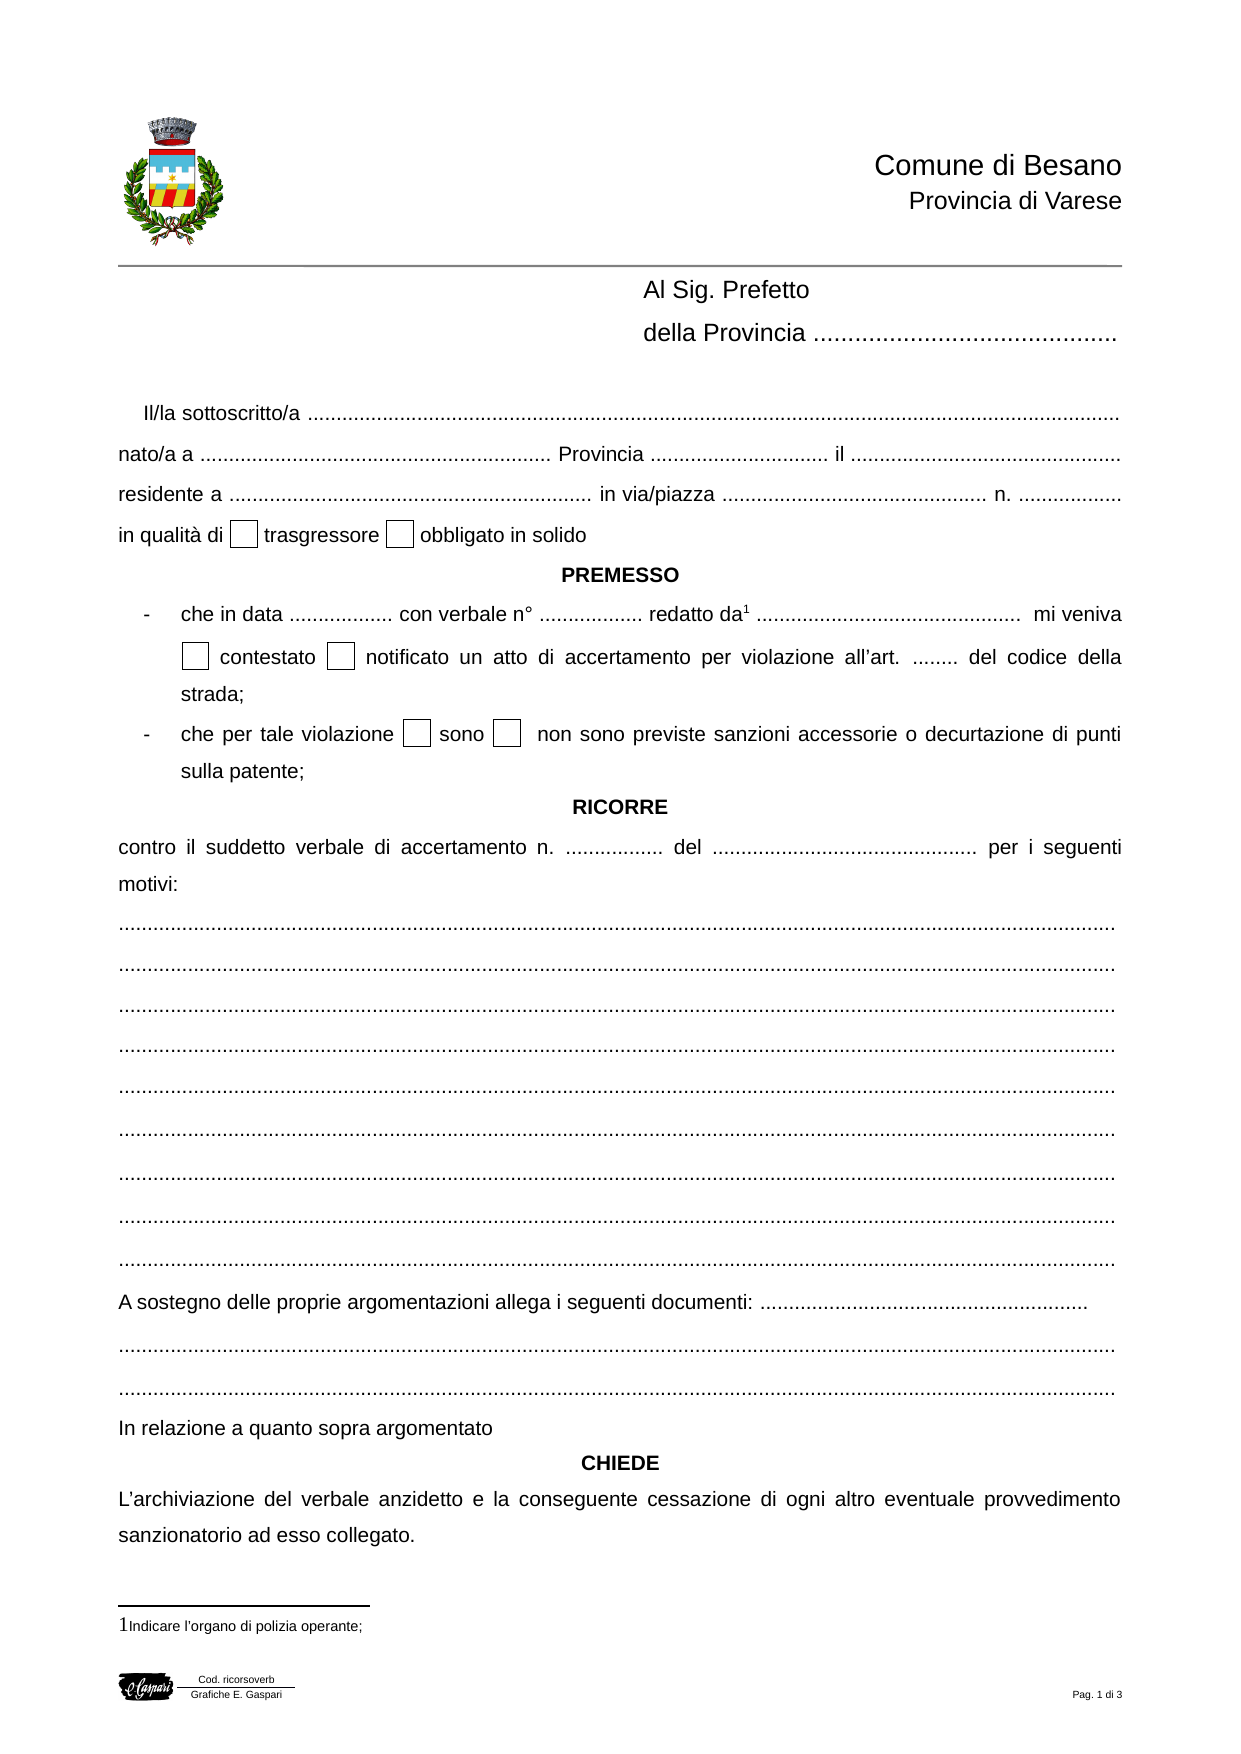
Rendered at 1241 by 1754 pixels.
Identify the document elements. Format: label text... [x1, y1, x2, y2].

text ............................................................................................................................................................................. [118, 1157, 1122, 1185]
text In relazione a quanto sopra argomentato [118, 1415, 1122, 1439]
text ............................................................................................................................................................................. [118, 1329, 1122, 1358]
text contro il suddetto verbale di accertamento n. ................. del .............................................. per i seguenti motivi: [118, 831, 1122, 895]
text L’archiviazione del verbale anzidetto e la conseguente cessazione di ogni altro eventuale provvedimento sanzionatorio ad esso collegato. [118, 1487, 1122, 1547]
list che in data .................. con verbale n° .................. redatto da .............................................. mi veniva contestato notificato un atto di accertamento per violazione all’art. ........ del codice della strada; [143, 598, 1122, 706]
text della Provincia ............................................ [643, 318, 1122, 347]
text RICORRE [118, 795, 1122, 819]
text ............................................................................................................................................................................. [118, 1372, 1122, 1401]
list che per tale violazione sono non sono previste sanzioni accessorie o decurtazione di punti sulla patente; [143, 718, 1122, 783]
list Indicare l’organo di polizia operante; [118, 1612, 1122, 1636]
text PREMESSO [118, 562, 1122, 586]
text Il/la sottoscritto/a ............................................................................................................................................. nato/a a ............................................................. Provincia ............................... il ............................................... residente a ............................................................... in via/piazza .............................................. n. .................. in qualità di trasgressore obbligato in solido [118, 397, 1122, 548]
text Al Sig. Prefetto [643, 275, 1122, 303]
text A sostegno delle proprie argomentazioni allega i seguenti documenti: ......................................................... [118, 1286, 1122, 1315]
text CHIEDE [118, 1451, 1122, 1475]
text Provincia di Varese [224, 186, 1122, 215]
picture [118, 1672, 174, 1701]
text ............................................................................................................................................................................. ............................................................................................................................................................................. ............................................................................................................................................................................. ............................................................................................................................................................................. ............................................................................................................................................................................. [118, 907, 1122, 1099]
text ............................................................................................................................................................................. [118, 1243, 1122, 1272]
text Comune di Besano [224, 148, 1122, 181]
picture [122, 117, 224, 248]
text ............................................................................................................................................................................. [118, 1200, 1122, 1228]
text ............................................................................................................................................................................. [118, 1113, 1122, 1142]
